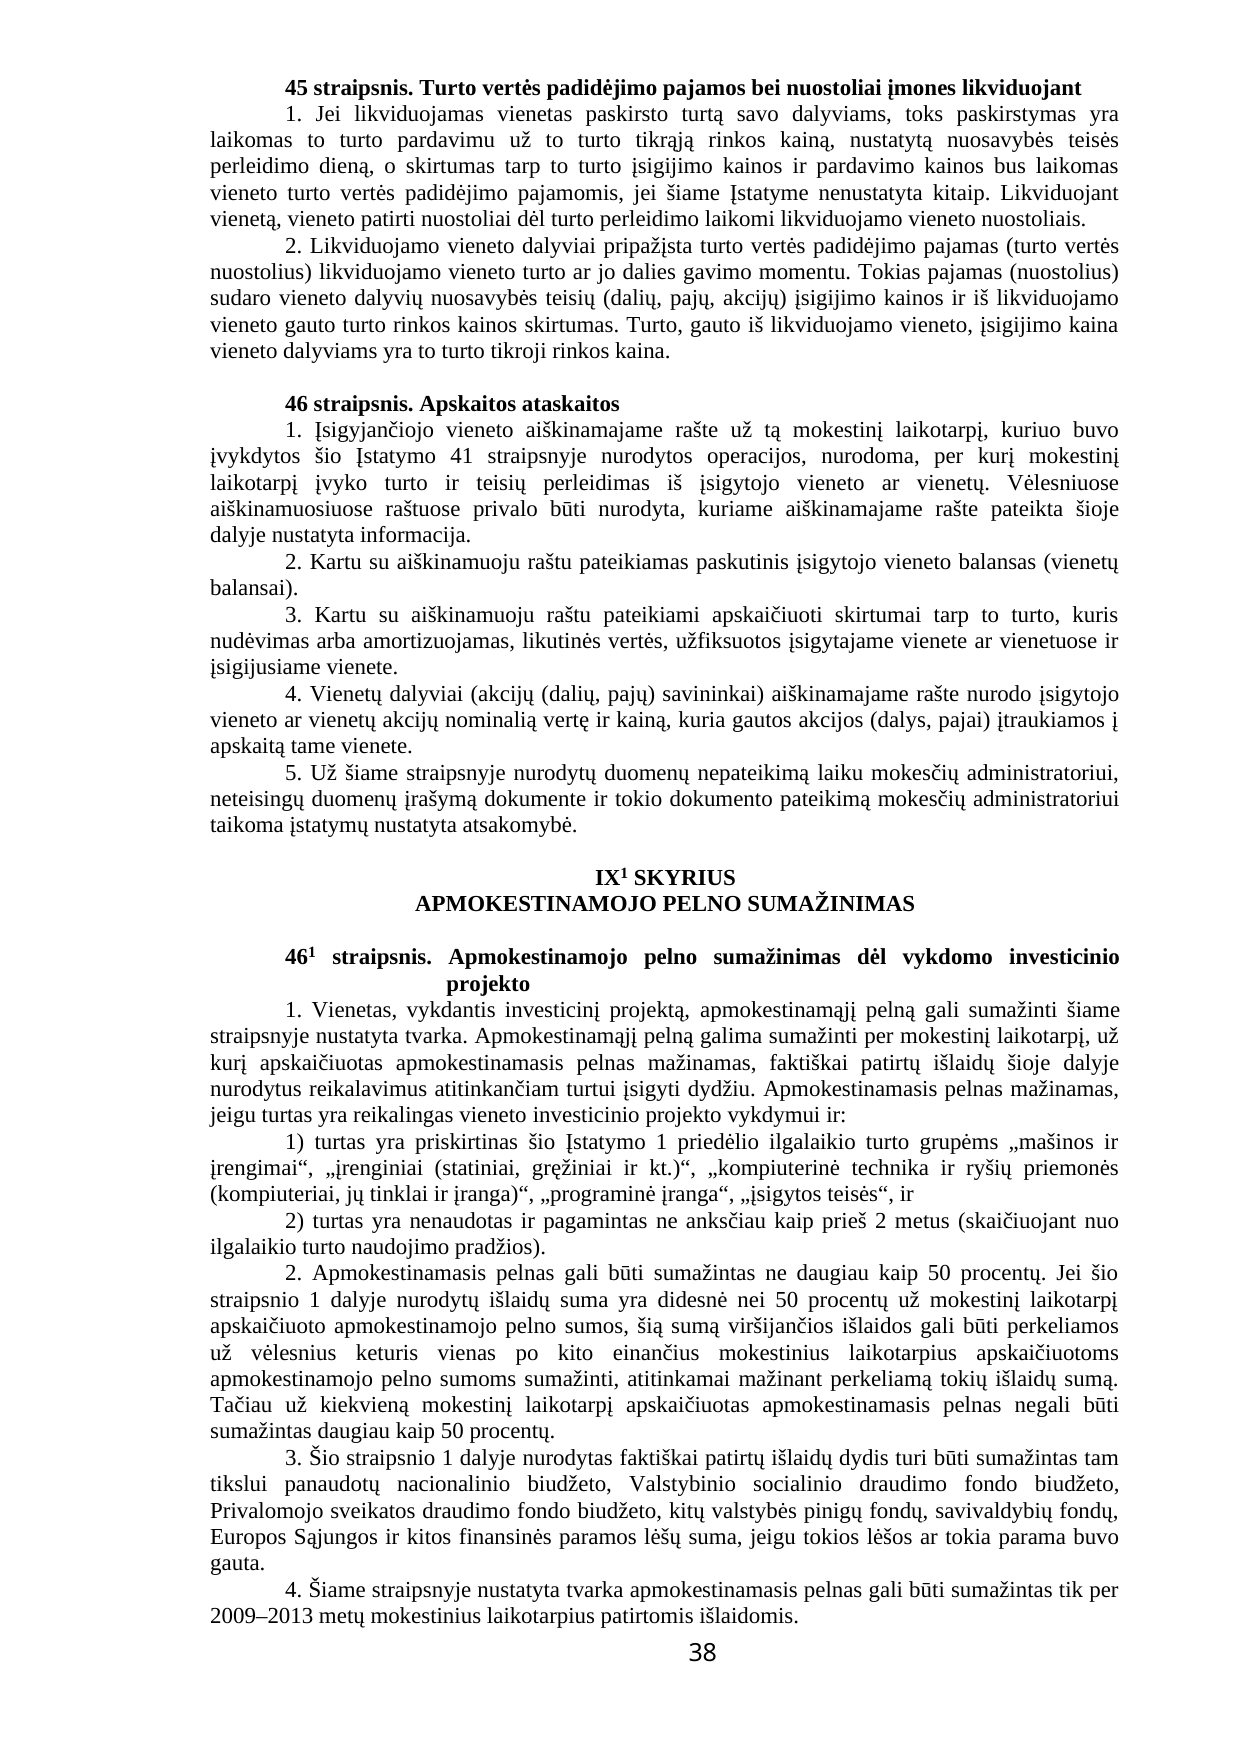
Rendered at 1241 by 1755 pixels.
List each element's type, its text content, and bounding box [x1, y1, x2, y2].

text 1. Įsigyjančiojo vieneto aiškinamajame rašte už tą mokestinį laikotarpį, kuriuo buvo įvykdytos šio Įstatymo 41 straipsnyje nurodytos operacijos, nurodoma, per kurį mokestinį laikotarpį įvyko turto ir teisių perleidimas iš įsigytojo vieneto ar vienetų. Vėlesniuose aiškinamuosiuose raštuose privalo būti nurodyta, kuriame aiškinamajame rašte pateikta šioje dalyje nustatyta informacija. [210, 416, 1120, 548]
text 2. Kartu su aiškinamuoju raštu pateikiamas paskutinis įsigytojo vieneto balansas (vienetų balansai). [210, 548, 1120, 601]
text 461 straipsnis. Apmokestinamojo pelno sumažinimas dėl vykdomo investicinio projekto [285, 943, 1120, 996]
text 2) turtas yra nenaudotas ir pagamintas ne anksčiau kaip prieš 2 metus (skaičiuojant nuo ilgalaikio turto naudojimo pradžios). [210, 1207, 1120, 1259]
text 3. Šio straipsnio 1 dalyje nurodytas faktiškai patirtų išlaidų dydis turi būti sumažintas tam tikslui panaudotų nacionalinio biudžeto, Valstybinio socialinio draudimo fondo biudžeto, Privalomojo sveikatos draudimo fondo biudžeto, kitų valstybės pinigų fondų, savivaldybių fondų, Europos Sąjungos ir kitos finansinės paramos lėšų suma, jeigu tokios lėšos ar tokia parama buvo gauta. [210, 1444, 1120, 1576]
subtitle APMOKESTINAMOJO PELNO SUMAŽINIMAS [210, 891, 1120, 917]
subtitle 46 straipsnis. Apskaitos ataskaitos [210, 390, 1120, 416]
text 1. Vienetas, vykdantis investicinį projektą, apmokestinamąjį pelną gali sumažinti šiame straipsnyje nustatyta tvarka. Apmokestinamąjį pelną galima sumažinti per mokestinį laikotarpį, už kurį apskaičiuotas apmokestinamasis pelnas mažinamas, faktiškai patirtų išlaidų šioje dalyje nurodytus reikalavimus atitinkančiam turtui įsigyti dydžiu. Apmokestinamasis pelnas mažinamas, jeigu turtas yra reikalingas vieneto investicinio projekto vykdymui ir: [210, 996, 1120, 1128]
text 3. Kartu su aiškinamuoju raštu pateikiami apskaičiuoti skirtumai tarp to turto, kuris nudėvimas arba amortizuojamas, likutinės vertės, užfiksuotos įsigytajame vienete ar vienetuose ir įsigijusiame vienete. [210, 601, 1120, 680]
text 4. Vienetų dalyviai (akcijų (dalių, pajų) savininkai) aiškinamajame rašte nurodo įsigytojo vieneto ar vienetų akcijų nominalią vertę ir kainą, kuria gautos akcijos (dalys, pajai) įtraukiamos į apskaitą tame vienete. [210, 680, 1120, 759]
text 1) turtas yra priskirtinas šio Įstatymo 1 priedėlio ilgalaikio turto grupėms „mašinos ir įrengimai“, „įrenginiai (statiniai, gręžiniai ir kt.)“, „kompiuterinė technika ir ryšių priemonės (kompiuteriai, jų tinklai ir įranga)“, „programinė įranga“, „įsigytos teisės“, ir [210, 1128, 1120, 1207]
text IX1 SKYRIUS [210, 864, 1120, 891]
text 2. Likviduojamo vieneto dalyviai pripažįsta turto vertės padidėjimo pajamas (turto vertės nuostolius) likviduojamo vieneto turto ar jo dalies gavimo momentu. Tokias pajamas (nuostolius) sudaro vieneto dalyvių nuosavybės teisių (dalių, pajų, akcijų) įsigijimo kainos ir iš likviduojamo vieneto gauto turto rinkos kainos skirtumas. Turto, gauto iš likviduojamo vieneto, įsigijimo kaina vieneto dalyviams yra to turto tikroji rinkos kaina. [210, 232, 1120, 363]
text 1. Jei likviduojamas vienetas paskirsto turtą savo dalyviams, toks paskirstymas yra laikomas to turto pardavimu už to turto tikrąją rinkos kainą, nustatytą nuosavybės teisės perleidimo dieną, o skirtumas tarp to turto įsigijimo kainos ir pardavimo kainos bus laikomas vieneto turto vertės padidėjimo pajamomis, jei šiame Įstatyme nenustatyta kitaip. Likviduojant vienetą, vieneto patirti nuostoliai dėl turto perleidimo laikomi likviduojamo vieneto nuostoliais. [210, 100, 1120, 232]
text 4. Šiame straipsnyje nustatyta tvarka apmokestinamasis pelnas gali būti sumažintas tik per 2009–2013 metų mokestinius laikotarpius patirtomis išlaidomis. [210, 1576, 1120, 1628]
text 5. Už šiame straipsnyje nurodytų duomenų nepateikimą laiku mokesčių administratoriui, neteisingų duomenų įrašymą dokumente ir tokio dokumento pateikimą mokesčių administratoriui taikoma įstatymų nustatyta atsakomybė. [210, 759, 1120, 838]
text 2. Apmokestinamasis pelnas gali būti sumažintas ne daugiau kaip 50 procentų. Jei šio straipsnio 1 dalyje nurodytų išlaidų suma yra didesnė nei 50 procentų už mokestinį laikotarpį apskaičiuoto apmokestinamojo pelno sumos, šią sumą viršijančios išlaidos gali būti perkeliamos už vėlesnius keturis vienas po kito einančius mokestinius laikotarpius apskaičiuotoms apmokestinamojo pelno sumoms sumažinti, atitinkamai mažinant perkeliamą tokių išlaidų sumą. Tačiau už kiekvieną mokestinį laikotarpį apskaičiuotas apmokestinamasis pelnas negali būti sumažintas daugiau kaip 50 procentų. [210, 1259, 1120, 1444]
text 45 straipsnis. Turto vertės padidėjimo pajamos bei nuostoliai įmones likviduojant [285, 73, 1120, 100]
